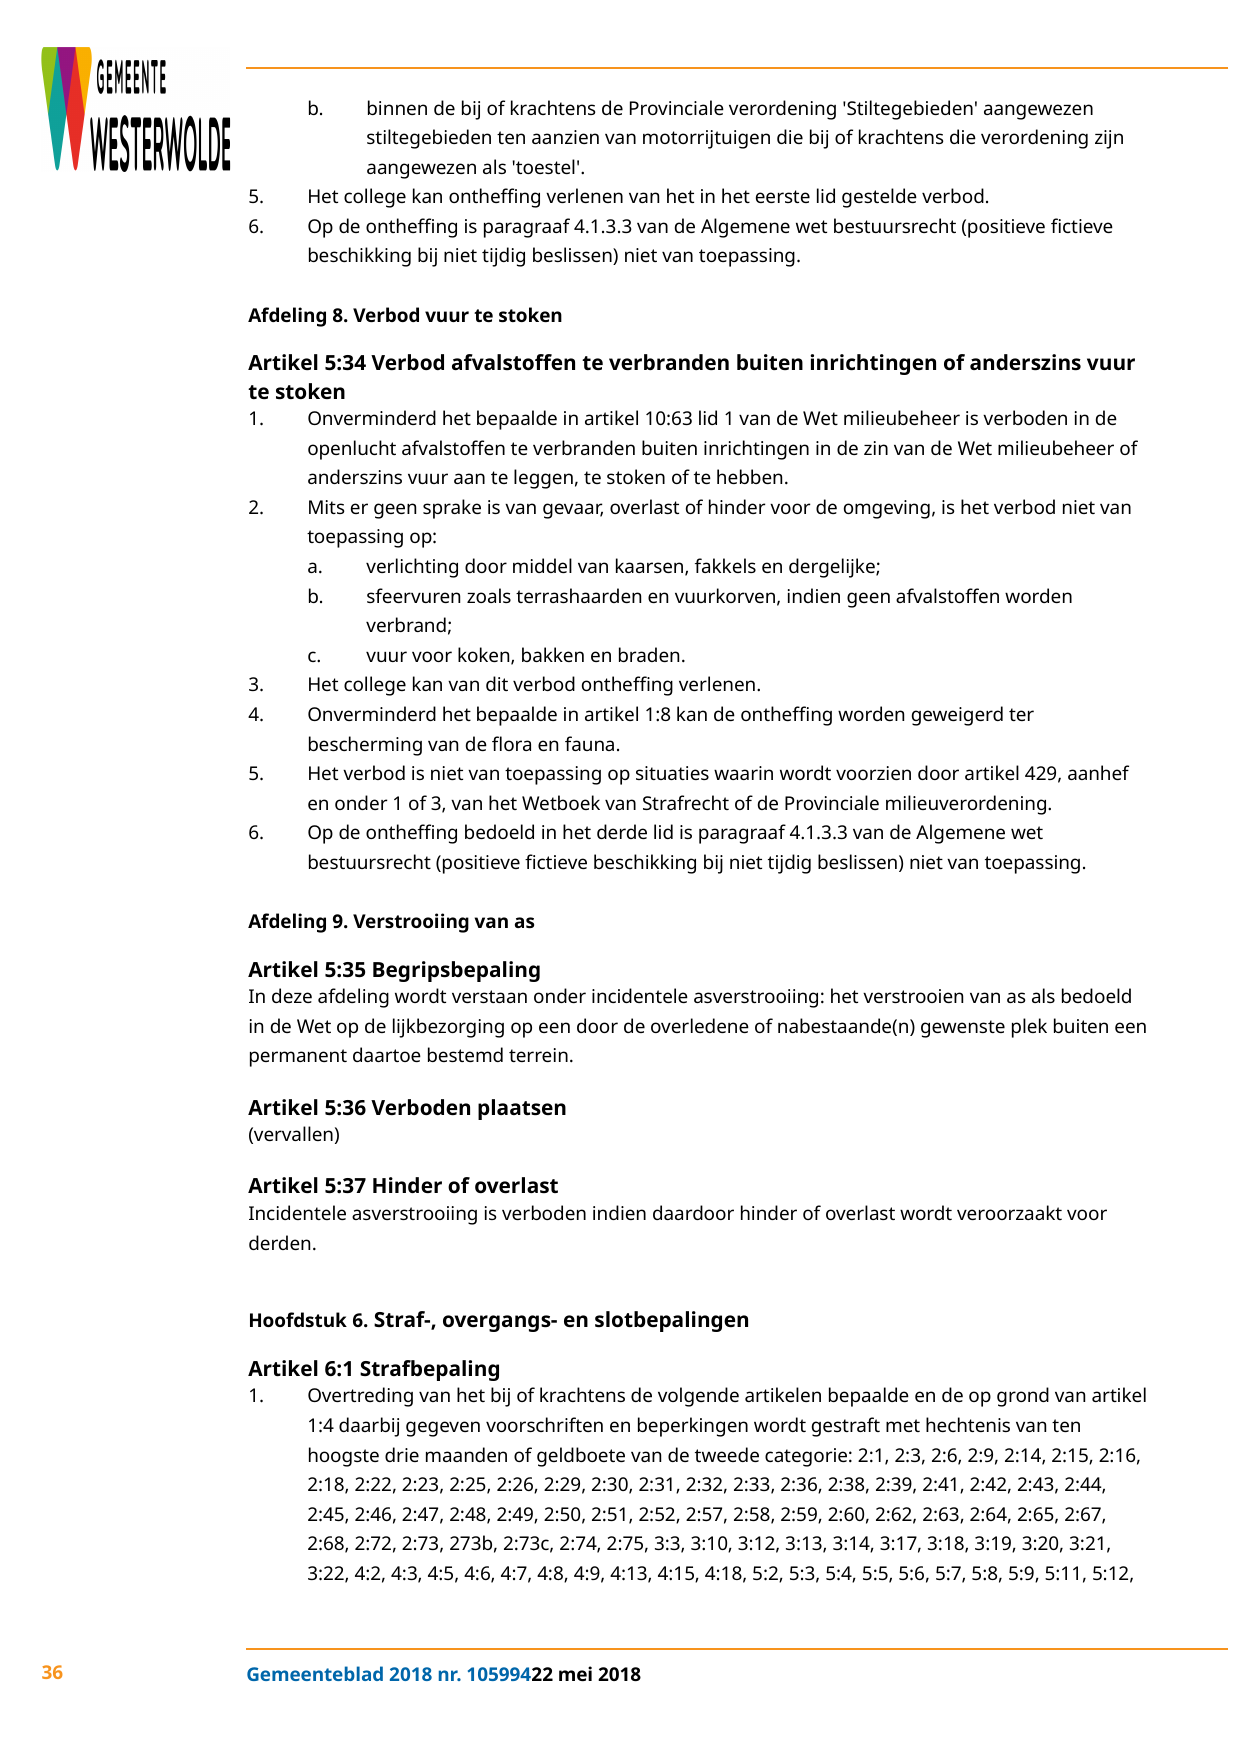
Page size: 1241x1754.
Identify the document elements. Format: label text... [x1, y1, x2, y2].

text Artikel 5:34 Verbod afvalstoffen te verbranden buiten inrichtingen of anderszins vuur te stoken [248, 348, 1152, 405]
list verlichting door middel van kaarsen, fakkels en dergelijke; [307, 553, 1152, 579]
list sfeervuren zoals terrashaarden en vuurkorven, indien geen afvalstoffen worden verbrand; [307, 583, 1152, 638]
text Artikel 5:36 Verboden plaatsen [248, 1093, 1152, 1121]
list Het college kan ontheffing verlenen van het in het eerste lid gestelde verbod. [248, 183, 1152, 209]
text In deze afdeling wordt verstaan onder incidentele asverstrooiing: het verstrooien van as als bedoeld in de Wet op de lijkbezorging op een door de overledene of nabestaande(n) gewenste plek buiten een permanent daartoe bestemd terrein. [248, 983, 1152, 1068]
list Onverminderd het bepaalde in artikel 10:63 lid 1 van de Wet milieubeheer is verboden in de openlucht afvalstoffen te verbranden buiten inrichtingen in de zin van de Wet milieubeheer of anderszins vuur aan te leggen, te stoken of te hebben. [248, 405, 1152, 490]
list binnen de bij of krachtens de Provinciale verordening 'Stiltegebieden' aangewezen stiltegebieden ten aanzien van motorrijtuigen die bij of krachtens die verordening zijn aangewezen als 'toestel'. [307, 95, 1152, 180]
text (vervallen) [248, 1121, 1152, 1147]
list vuur voor koken, bakken en braden. [307, 642, 1152, 668]
list Mits er geen sprake is van gevaar, overlast of hinder voor de omgeving, is het verbod niet van toepassing op: [248, 494, 1152, 549]
list Op de ontheffing bedoeld in het derde lid is paragraaf 4.1.3.3 van de Algemene wet bestuursrecht (positieve fictieve beschikking bij niet tijdig beslissen) niet van toepassing. [248, 819, 1152, 875]
text Afdeling 8. Verbod vuur te stoken [248, 302, 1152, 328]
list Op de ontheffing is paragraaf 4.1.3.3 van de Algemene wet bestuursrecht (positieve fictieve beschikking bij niet tijdig beslissen) niet van toepassing. [248, 213, 1152, 268]
list Het college kan van dit verbod ontheffing verlenen. [248, 672, 1152, 697]
picture [41, 47, 231, 172]
list Het verbod is niet van toepassing op situaties waarin wordt voorzien door artikel 429, aanhef en onder 1 of 3, van het Wetboek van Strafrecht of de Provinciale milieuverordening. [248, 760, 1152, 816]
text Hoofdstuk 6. Straf-, overgangs- en slotbepalingen [248, 1305, 1152, 1333]
text Afdeling 9. Verstrooiing van as [248, 908, 1152, 934]
text Artikel 5:35 Begripsbepaling [248, 955, 1152, 983]
list Onverminderd het bepaalde in artikel 1:8 kan de ontheffing worden geweigerd ter bescherming van de flora en fauna. [248, 701, 1152, 756]
text Incidentele asverstrooiing is verboden indien daardoor hinder of overlast wordt veroorzaakt voor derden. [248, 1200, 1152, 1255]
text Artikel 5:37 Hinder of overlast [248, 1172, 1152, 1200]
list Overtreding van het bij of krachtens de volgende artikelen bepaalde en de op grond van artikel 1:4 daarbij gegeven voorschriften en beperkingen wordt gestraft met hechtenis van ten hoogste drie maanden of geldboete van de tweede categorie: 2:1, 2:3, 2:6, 2:9, 2:14, 2:15, 2:16, 2:18, 2:22, 2:23, 2:25, 2:26, 2:29, 2:30, 2:31, 2:32, 2:33, 2:36, 2:38, 2:39, 2:41, 2:42, 2:43, 2:44, 2:45, 2:46, 2:47, 2:48, 2:49, 2:50, 2:51, 2:52, 2:57, 2:58, 2:59, 2:60, 2:62, 2:63, 2:64, 2:65, 2:67, 2:68, 2:72, 2:73, 273b, 2:73c, 2:74, 2:75, 3:3, 3:10, 3:12, 3:13, 3:14, 3:17, 3:18, 3:19, 3:20, 3:21, 3:22, 4:2, 4:3, 4:5, 4:6, 4:7, 4:8, 4:9, 4:13, 4:15, 4:18, 5:2, 5:3, 5:4, 5:5, 5:6, 5:7, 5:8, 5:9, 5:11, 5:12, [248, 1383, 1152, 1586]
text Artikel 6:1 Strafbepaling [248, 1354, 1152, 1383]
